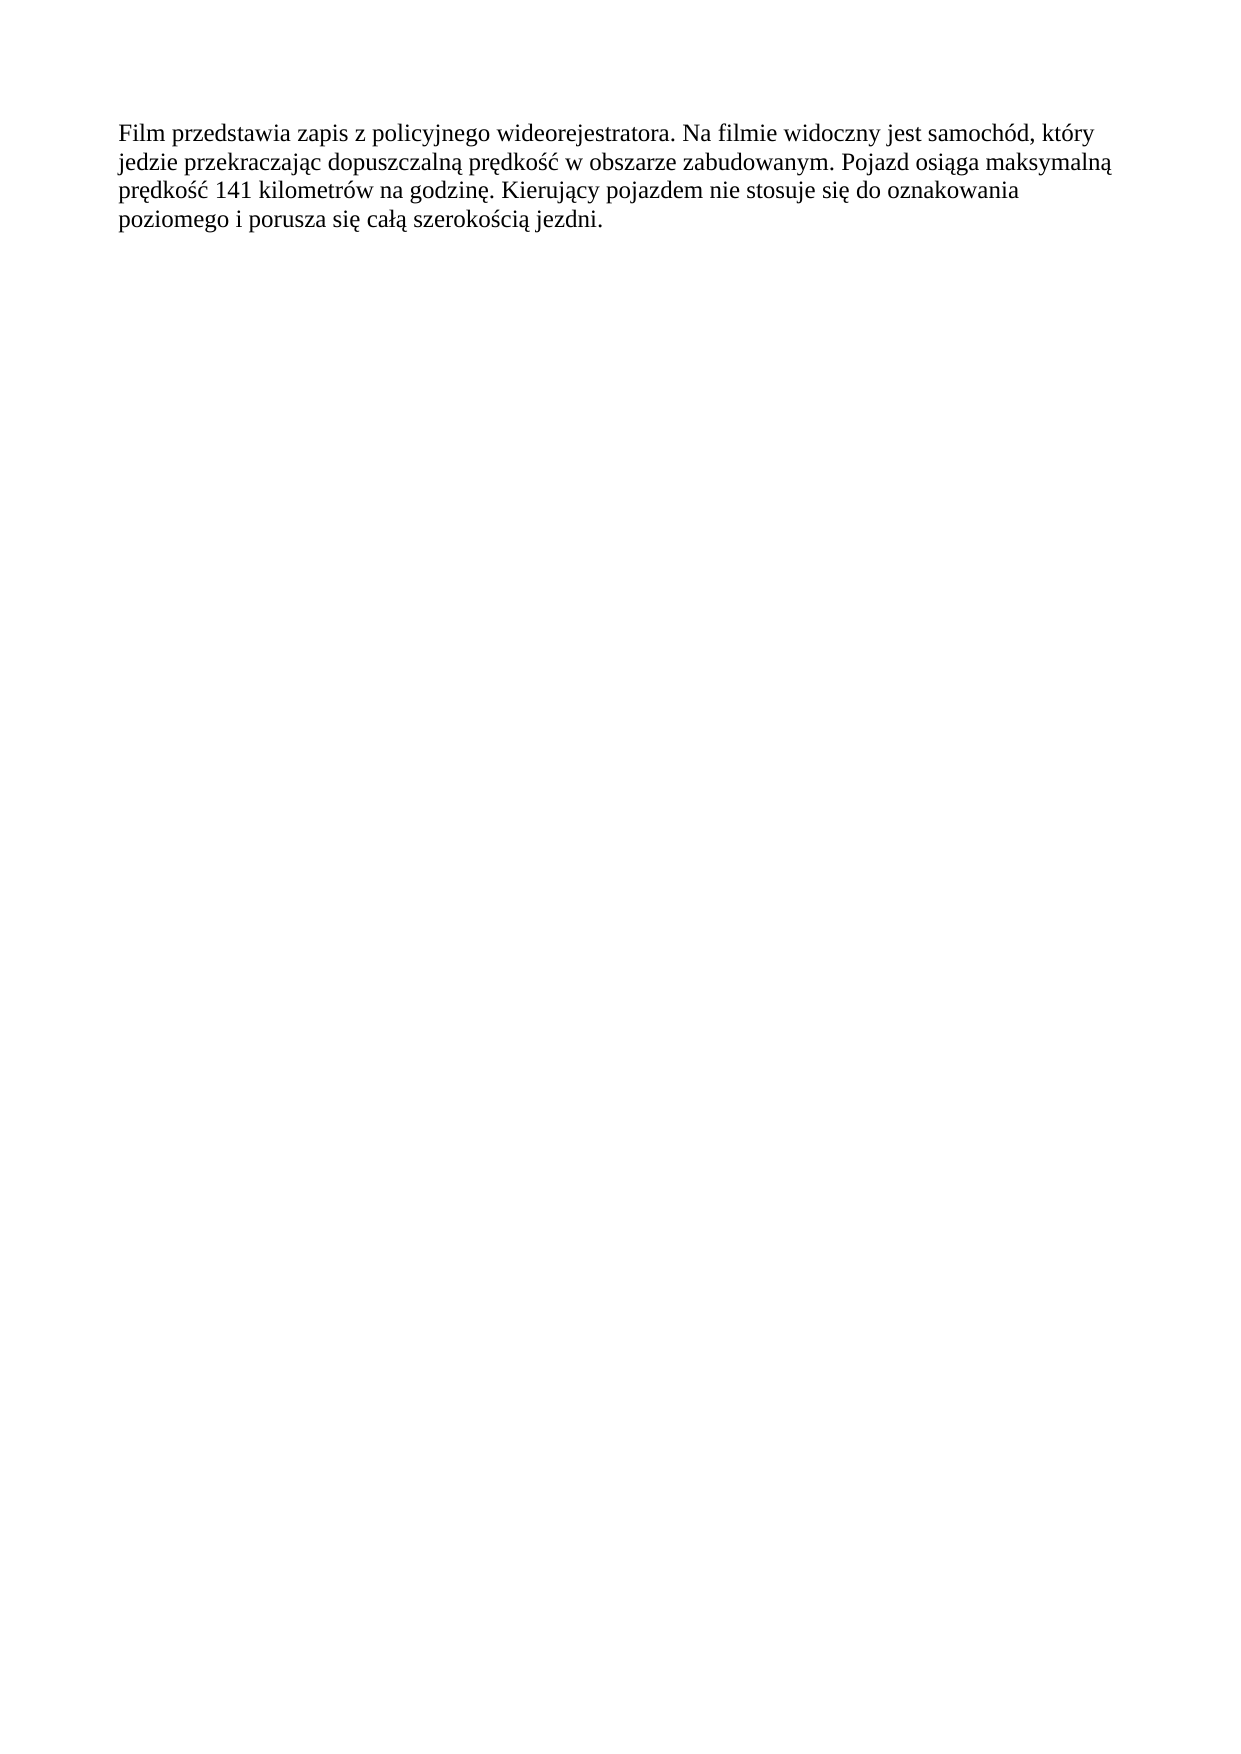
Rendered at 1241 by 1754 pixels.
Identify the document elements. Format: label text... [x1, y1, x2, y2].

text Film przedstawia zapis z policyjnego wideorejestratora. Na filmie widoczny jest samochód, który jedzie przekraczając dopuszczalną prędkość w obszarze zabudowanym. Pojazd osiąga maksymalną prędkość 141 kilometrów na godzinę. Kierujący pojazdem nie stosuje się do oznakowania poziomego i porusza się całą szerokością jezdni. [118, 118, 1122, 233]
